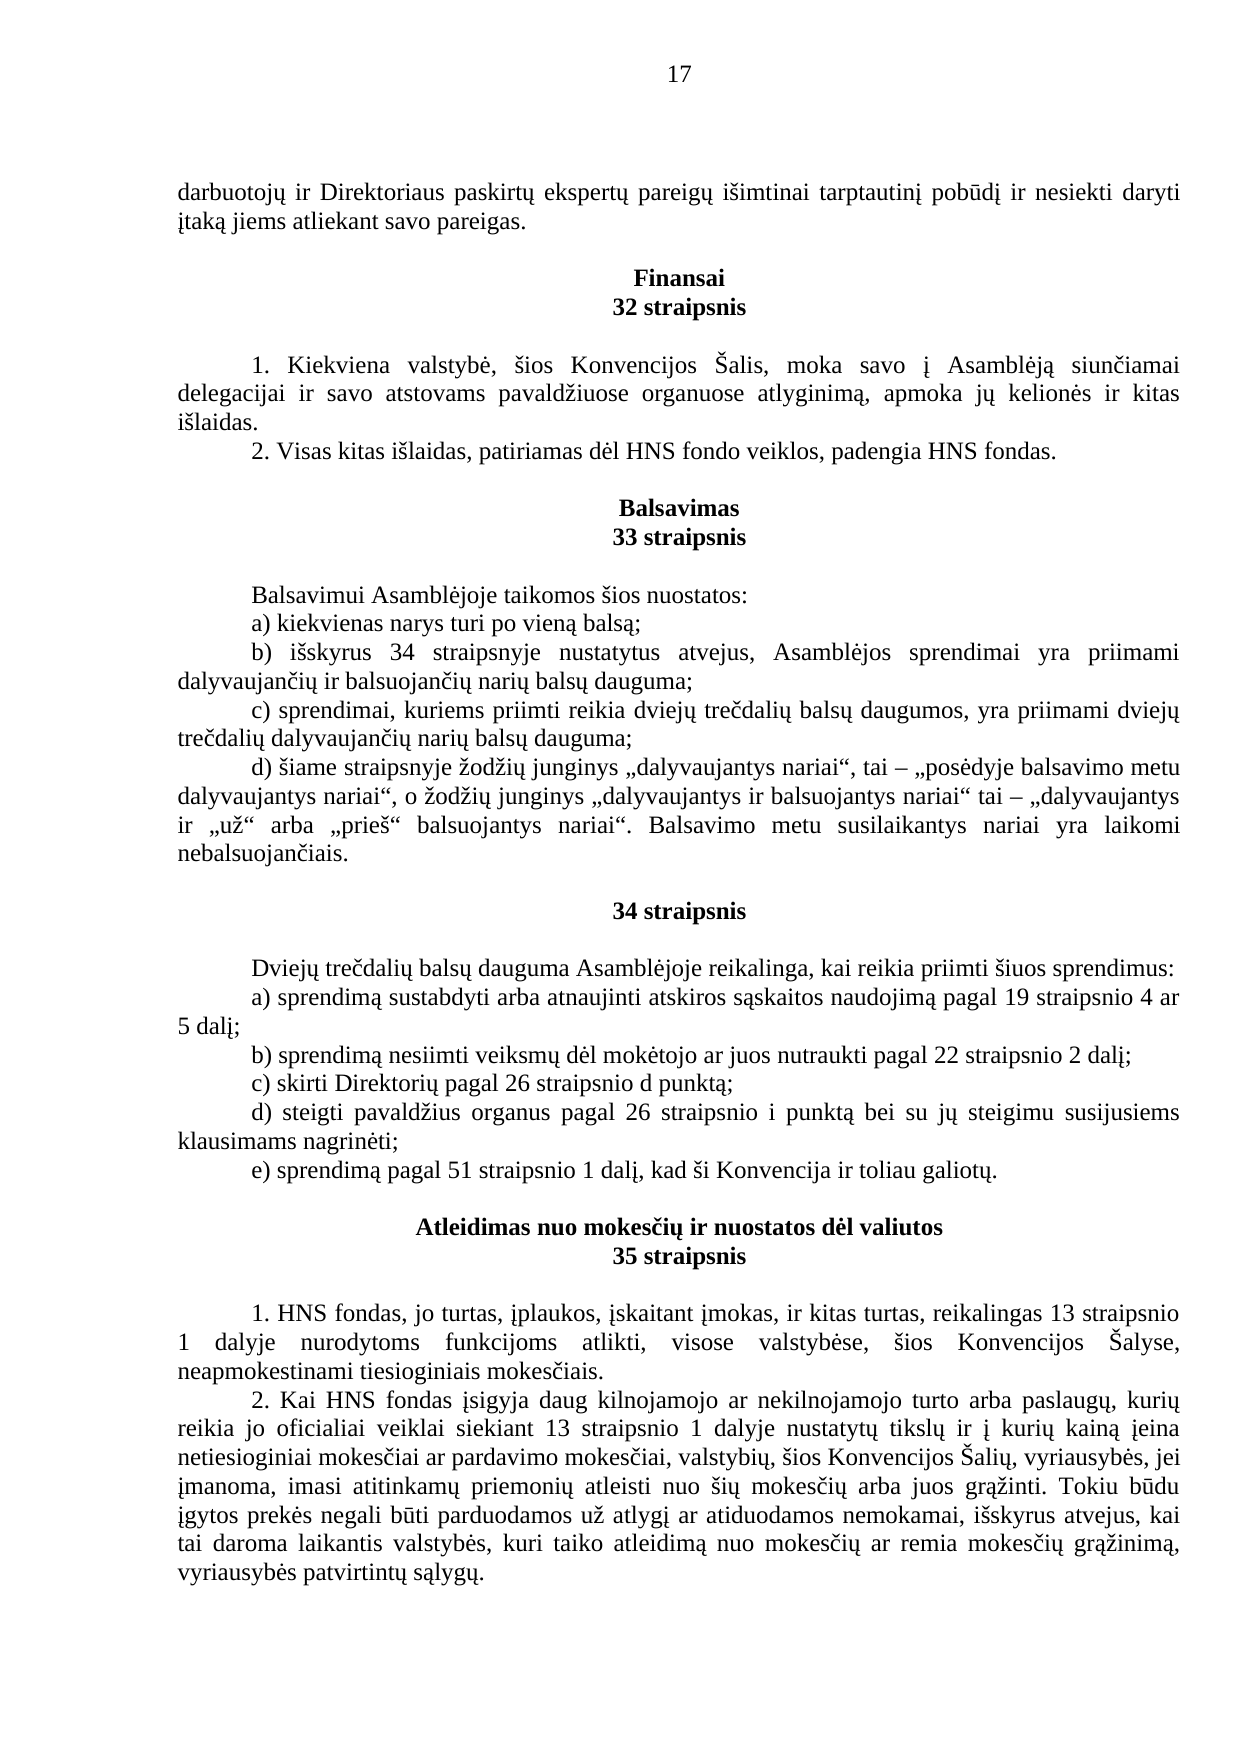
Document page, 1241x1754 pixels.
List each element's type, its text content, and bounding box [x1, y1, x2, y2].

text 32 straipsnis [177, 292, 1181, 321]
text 35 straipsnis [177, 1241, 1181, 1270]
text 2. Visas kitas išlaidas, patiriamas dėl HNS fondo veiklos, padengia HNS fondas. [177, 436, 1181, 465]
text d) steigti pavaldžius organus pagal 26 straipsnio i punktą bei su jų steigimu susijusiems klausimams nagrinėti; [177, 1097, 1181, 1155]
text a) sprendimą sustabdyti arba atnaujinti atskiros sąskaitos naudojimą pagal 19 straipsnio 4 ar 5 dalį; [177, 982, 1181, 1040]
text Atleidimas nuo mokesčių ir nuostatos dėl valiutos [177, 1212, 1181, 1241]
text c) sprendimai, kuriems priimti reikia dviejų trečdalių balsų daugumos, yra priimami dviejų trečdalių dalyvaujančių narių balsų dauguma; [177, 695, 1181, 752]
text a) kiekvienas narys turi po vieną balsą; [177, 608, 1181, 637]
text b) sprendimą nesiimti veiksmų dėl mokėtojo ar juos nutraukti pagal 22 straipsnio 2 dalį; [177, 1040, 1181, 1068]
text Finansai [177, 263, 1181, 292]
text darbuotojų ir Direktoriaus paskirtų ekspertų pareigų išimtinai tarptautinį pobūdį ir nesiekti daryti įtaką jiems atliekant savo pareigas. [177, 177, 1181, 235]
text d) šiame straipsnyje žodžių junginys „dalyvaujantys nariai“, tai – „posėdyje balsavimo metu dalyvaujantys nariai“, o žodžių junginys „dalyvaujantys ir balsuojantys nariai“ tai – „dalyvaujantys ir „už“ arba „prieš“ balsuojantys nariai“. Balsavimo metu susilaikantys nariai yra laikomi nebalsuojančiais. [177, 752, 1181, 867]
text c) skirti Direktorių pagal 26 straipsnio d punktą; [177, 1068, 1181, 1097]
text 33 straipsnis [177, 522, 1181, 551]
text Dviejų trečdalių balsų dauguma Asamblėjoje reikalinga, kai reikia priimti šiuos sprendimus: [177, 953, 1181, 982]
text e) sprendimą pagal 51 straipsnio 1 dalį, kad ši Konvencija ir toliau galiotų. [177, 1155, 1181, 1183]
text 1. HNS fondas, jo turtas, įplaukos, įskaitant įmokas, ir kitas turtas, reikalingas 13 straipsnio 1 dalyje nurodytoms funkcijoms atlikti, visose valstybėse, šios Konvencijos Šalyse, neapmokestinami tiesioginiais mokesčiais. [177, 1298, 1181, 1385]
text Balsavimui Asamblėjoje taikomos šios nuostatos: [177, 580, 1181, 608]
text b) išskyrus 34 straipsnyje nustatytus atvejus, Asamblėjos sprendimai yra priimami dalyvaujančių ir balsuojančių narių balsų dauguma; [177, 637, 1181, 695]
text Balsavimas [177, 493, 1181, 522]
text 2. Kai HNS fondas įsigyja daug kilnojamojo ar nekilnojamojo turto arba paslaugų, kurių reikia jo oficialiai veiklai siekiant 13 straipsnio 1 dalyje nustatytų tikslų ir į kurių kainą įeina netiesioginiai mokesčiai ar pardavimo mokesčiai, valstybių, šios Konvencijos Šalių, vyriausybės, jei įmanoma, imasi atitinkamų priemonių atleisti nuo šių mokesčių arba juos grąžinti. Tokiu būdu įgytos prekės negali būti parduodamos už atlygį ar atiduodamos nemokamai, išskyrus atvejus, kai tai daroma laikantis valstybės, kuri taiko atleidimą nuo mokesčių ar remia mokesčių grąžinimą, vyriausybės patvirtintų sąlygų. [177, 1385, 1181, 1586]
text 1. Kiekviena valstybė, šios Konvencijos Šalis, moka savo į Asamblėją siunčiamai delegacijai ir savo atstovams pavaldžiuose organuose atlyginimą, apmoka jų kelionės ir kitas išlaidas. [177, 350, 1181, 436]
text 34 straipsnis [177, 896, 1181, 925]
